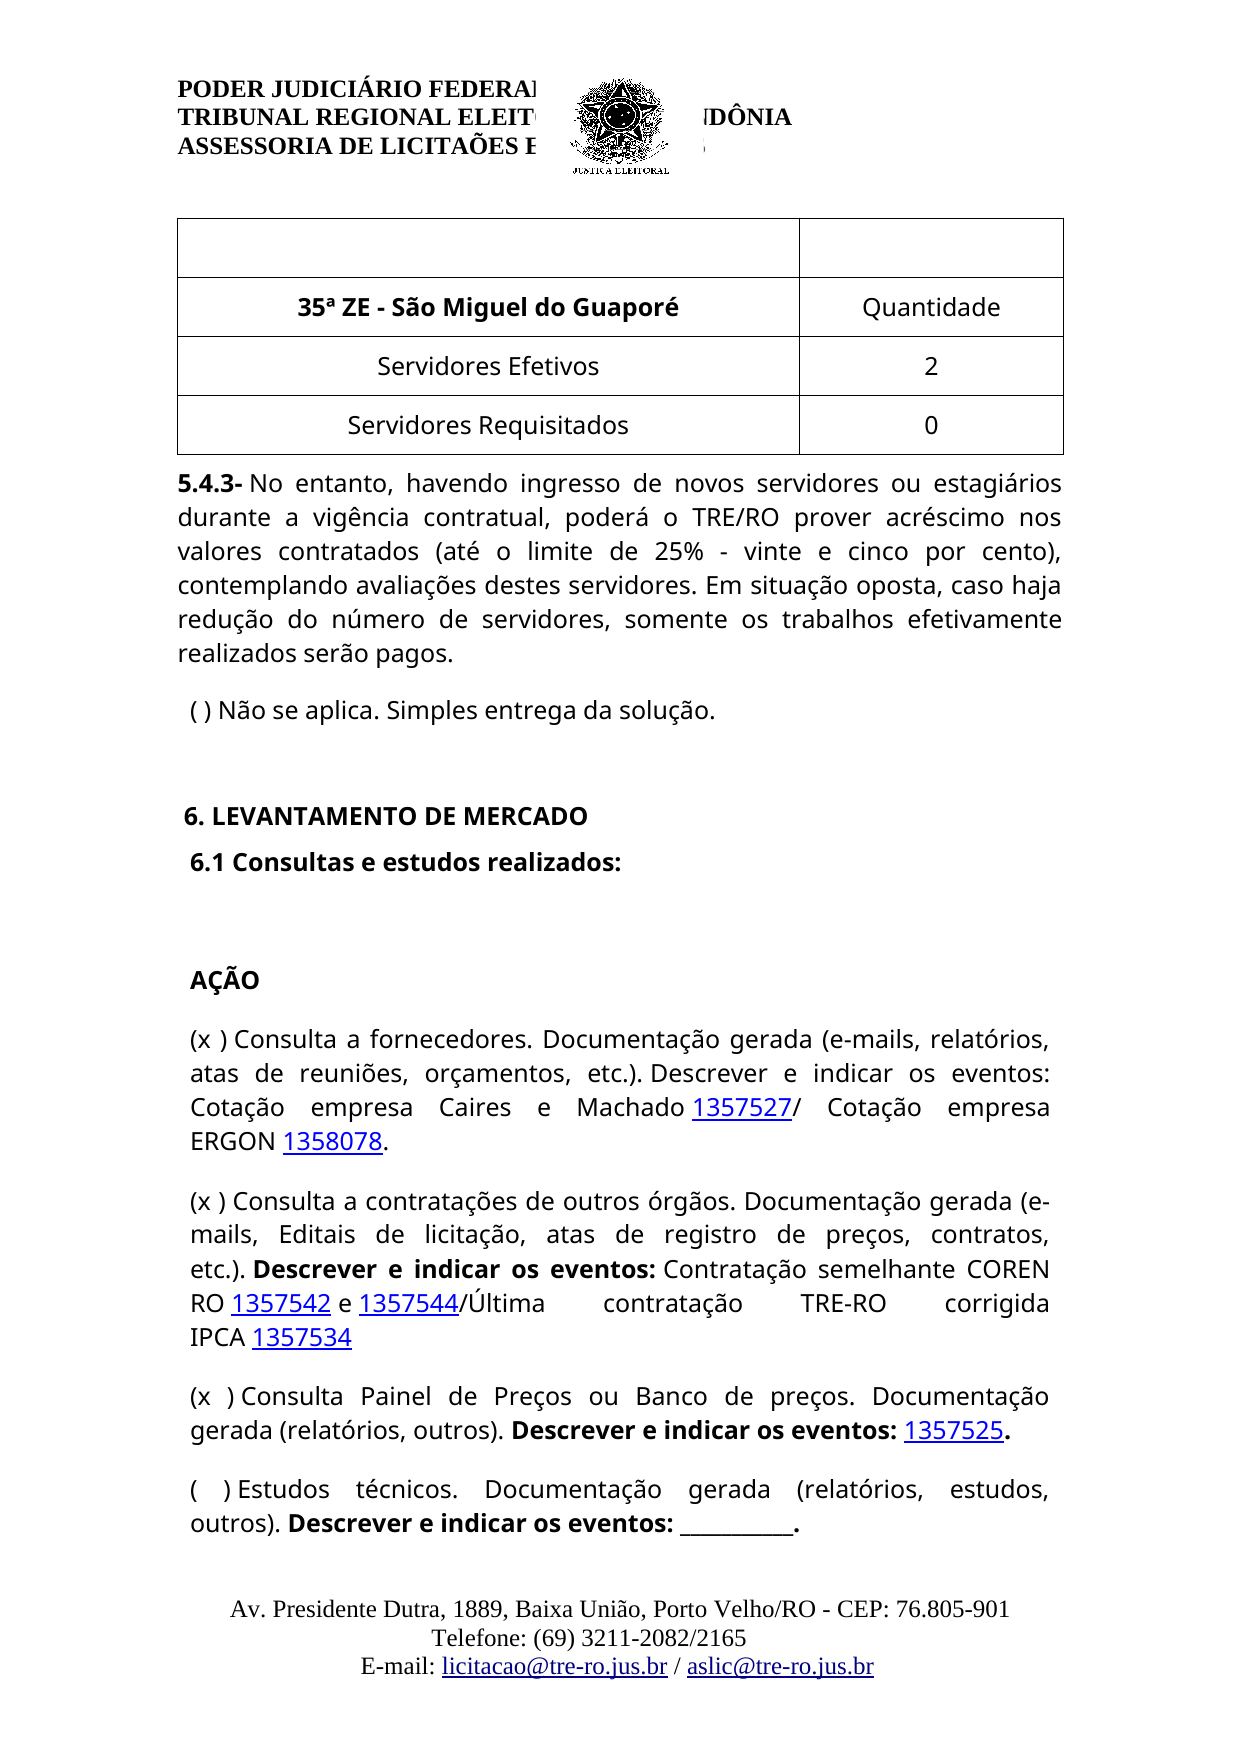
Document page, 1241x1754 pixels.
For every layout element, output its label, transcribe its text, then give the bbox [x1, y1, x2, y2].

table_cell 35ª ZE - São Miguel do Guaporé [178, 278, 799, 336]
text (x ) Consulta a fornecedores. Documentação gerada (e-mails, relatórios, atas de reuniões, orçamentos, etc.). Descrever e indicar os eventos: Cotação empresa Caires e Machado 1357527/ Cotação empresa ERGON 1358078. [190, 1022, 1051, 1158]
table_cell [178, 219, 799, 277]
table_cell Servidores Requisitados [178, 396, 799, 454]
text 5.4.3- No entanto, havendo ingresso de novos servidores ou estagiários durante a vigência contratual, poderá o TRE/RO prover acréscimo nos valores contratados (até o limite de 25% - vinte e cinco por cento), contemplando avaliações destes servidores. Em situação oposta, caso haja redução do número de servidores, somente os trabalhos efetivamente realizados serão pagos. [177, 465, 1063, 669]
table_cell Quantidade [800, 278, 1063, 336]
text ( ) Não se aplica. Simples entrega da solução. [190, 692, 1051, 727]
text AÇÃO [190, 963, 1051, 997]
table_cell Servidores Efetivos [178, 337, 799, 395]
table_cell 0 [800, 396, 1063, 454]
text 6.1 Consultas e estudos realizados: [190, 845, 1051, 879]
text 6. LEVANTAMENTO DE MERCADO [183, 798, 1057, 832]
table_cell [800, 219, 1063, 277]
text (x ) Consulta a contratações de outros órgãos. Documentação gerada (e-mails, Editais de licitação, atas de registro de preços, contratos, etc.). Descrever e indicar os eventos: Contratação semelhante COREN RO 1357542 e 1357544/Última contratação TRE-RO corrigida IPCA 1357534 [190, 1183, 1051, 1353]
text ( ) Estudos técnicos. Documentação gerada (relatórios, estudos, outros). Descrever e indicar os eventos: ___________. [190, 1472, 1051, 1540]
text (x ) Consulta Painel de Preços ou Banco de preços. Documentação gerada (relatórios, outros). Descrever e indicar os eventos: 1357525. [190, 1378, 1051, 1447]
table_cell 2 [800, 337, 1063, 395]
